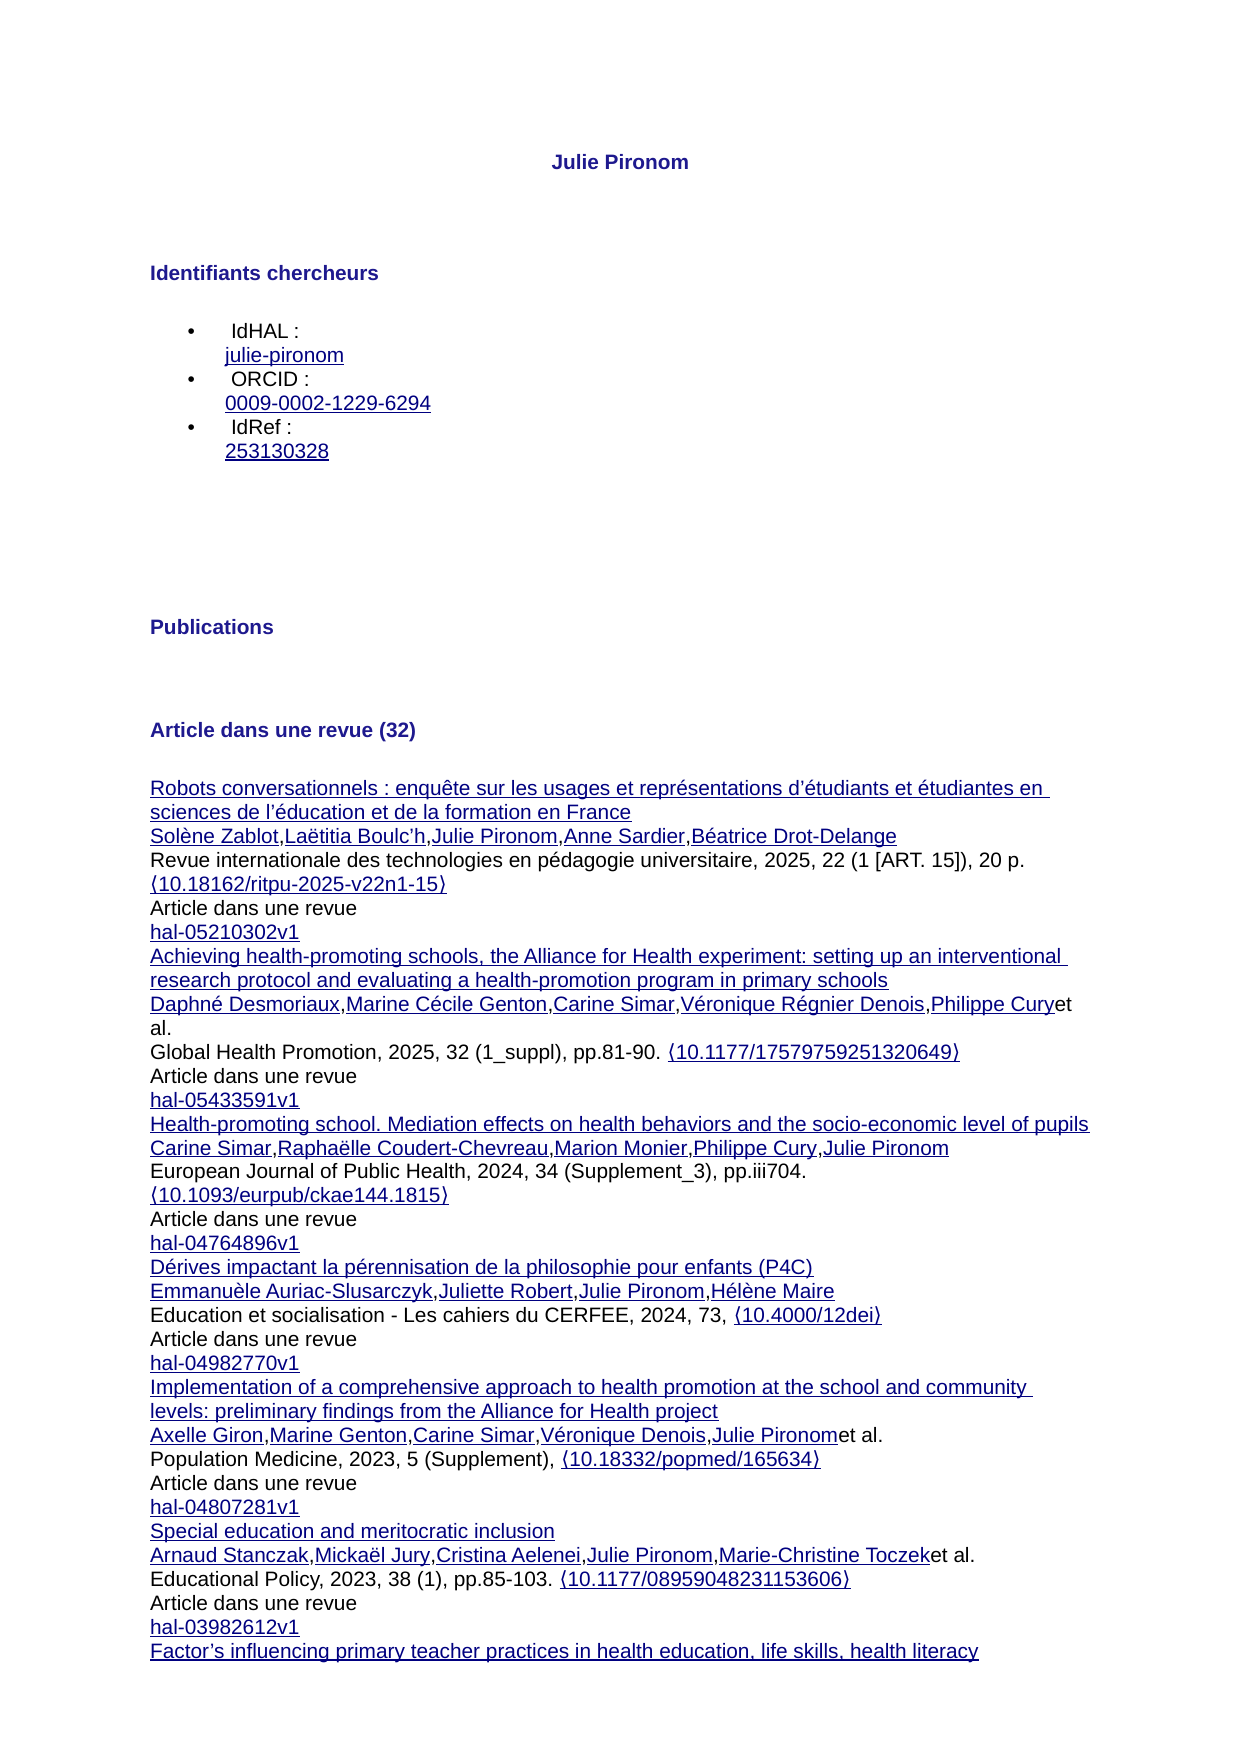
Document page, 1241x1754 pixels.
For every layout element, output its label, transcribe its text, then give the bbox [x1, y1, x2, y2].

table_cell Special education and meritocratic inclusion Arnaud Stanczak,Mickaël Jury,Cristina Aelenei,Julie Pironom,Marie-Christine Toczeket al. Educational Policy, 2023, 38 (1), pp.85-103. ⟨10.1177/08959048231153606⟩ Article dans une revue hal-03982612v1 [150, 1519, 1090, 1638]
table_header Robots conversationnels : enquête sur les usages et représentations d’étudiants et étudiantes en sciences de l’éducation et de la formation en France Solène Zablot,Laëtitia Boulc’h,Julie Pironom,Anne Sardier,Béatrice Drot-Delange Revue internationale des technologies en pédagogie universitaire, 2025, 22 (1 [ART. 15]), 20 p. ⟨10.18162/ritpu-2025-v22n1-15⟩ Article dans une revue hal-05210302v1 [150, 776, 1090, 944]
subtitle Article dans une revue (32) [150, 718, 1090, 742]
table_cell Health-promoting school. Mediation effects on health behaviors and the socio-economic level of pupils [150, 1111, 1090, 1132]
subtitle Publications [150, 614, 1090, 638]
table_cell Dérives impactant la pérennisation de la philosophie pour enfants (P4C) Emmanuèle Auriac-Slusarczyk,Juliette Robert,Julie Pironom,Hélène Maire Education et socialisation - Les cahiers du CERFEE, 2024, 73, ⟨10.4000/12dei⟩ Article dans une revue hal-04982770v1 [150, 1255, 1090, 1375]
list julie-pironom [187, 343, 1090, 367]
subtitle Julie Pironom [150, 150, 1090, 174]
list 0009-0002-1229-6294 [187, 391, 1090, 414]
subtitle Identifiants chercheurs [150, 260, 1090, 284]
table_cell Achieving health-promoting schools, the Alliance for Health experiment: setting up an interventional research protocol and evaluating a health-promotion program in primary schools Daphné Desmoriaux,Marine Cécile Genton,Carine Simar,Véronique Régnier Denois,Philippe Curyet al. Global Health Promotion, 2025, 32 (1_suppl), pp.81-90. ⟨10.1177/17579759251320649⟩ Article dans une revue hal-05433591v1 [150, 944, 1090, 1111]
table_cell Carine Simar,Raphaëlle Coudert-Chevreau,Marion Monier,Philippe Cury,Julie Pironom European Journal of Public Health, 2024, 34 (Supplement_3), pp.iii704. ⟨10.1093/eurpub/ckae144.1815⟩ Article dans une revue hal-04764896v1 [150, 1133, 1090, 1255]
table_cell Factor’s influencing primary teacher practices in health education, life skills, health literacy [150, 1639, 1090, 1662]
table_cell Implementation of a comprehensive approach to health promotion at the school and community levels: preliminary findings from the Alliance for Health project Axelle Giron,Marine Genton,Carine Simar,Véronique Denois,Julie Pironomet al. Population Medicine, 2023, 5 (Supplement), ⟨10.18332/popmed/165634⟩ Article dans une revue hal-04807281v1 [150, 1375, 1090, 1519]
list IdRef : [187, 414, 1090, 438]
list IdHAL : [187, 319, 1090, 343]
list 253130328 [187, 438, 1090, 462]
list ORCID : [187, 367, 1090, 391]
